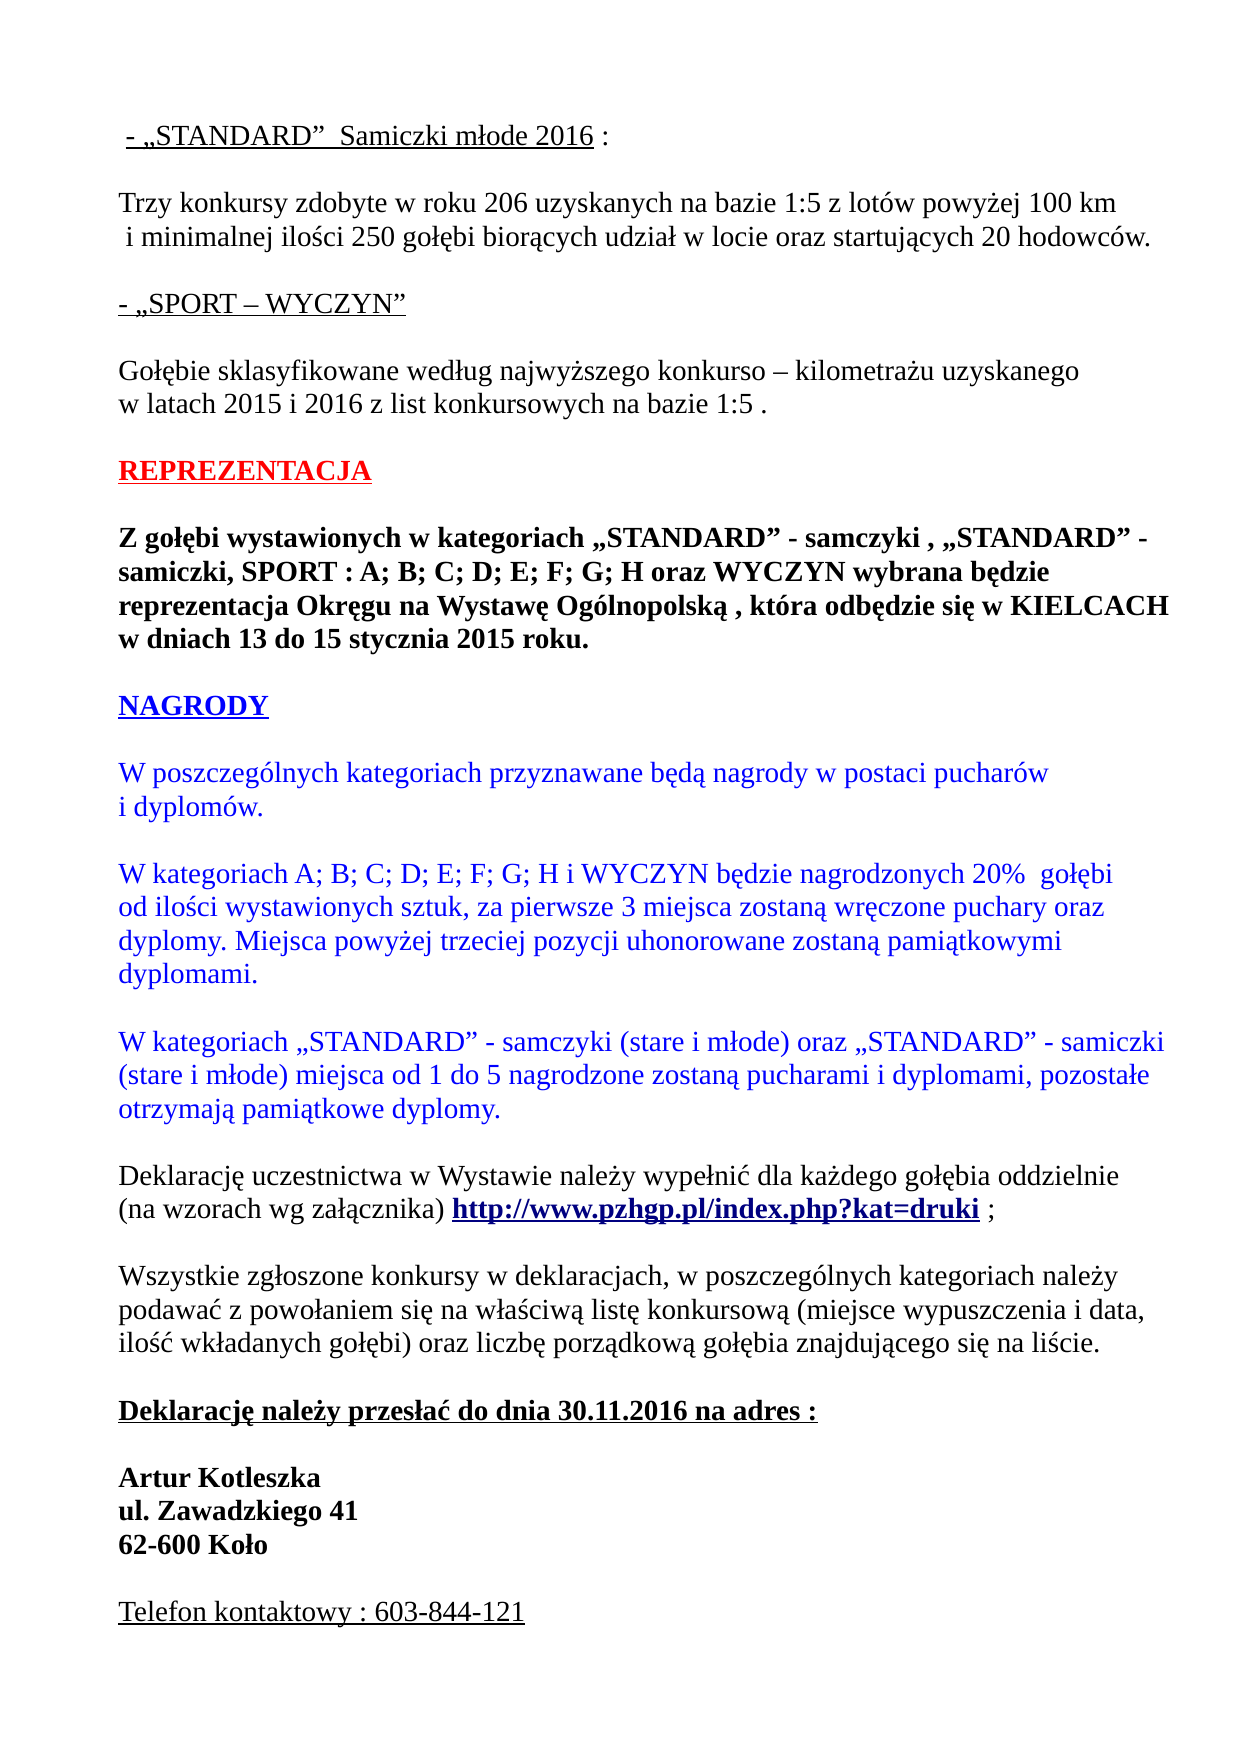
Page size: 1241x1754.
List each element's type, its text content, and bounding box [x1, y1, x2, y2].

text (stare i młode) miejsca od 1 do 5 nagrodzone zostaną pucharami i dyplomami, pozostałe [118, 1057, 1176, 1091]
text dyplomami. [118, 957, 1176, 990]
text W kategoriach A; B; C; D; E; F; G; H i WYCZYN będzie nagrodzonych 20% gołębi [118, 856, 1176, 889]
text i minimalnej ilości 250 gołębi biorących udział w locie oraz startujących 20 hodowców. [118, 219, 1176, 252]
text - „STANDARD” Samiczki młode 2016 : [118, 118, 1176, 152]
text Gołębie sklasyfikowane według najwyższego konkurso – kilometrażu uzyskanego [118, 353, 1176, 386]
text reprezentacja Okręgu na Wystawę Ogólnopolską , która odbędzie się w KIELCACH [118, 588, 1176, 621]
text samiczki, SPORT : A; B; C; D; E; F; G; H oraz WYCZYN wybrana będzie [118, 554, 1176, 588]
text w dniach 13 do 15 stycznia 2015 roku. [118, 621, 1176, 655]
text W poszczególnych kategoriach przyznawane będą nagrody w postaci pucharów [118, 755, 1176, 789]
text od ilości wystawionych sztuk, za pierwsze 3 miejsca zostaną wręczone puchary oraz [118, 889, 1176, 923]
text (na wzorach wg załącznika) http://www.pzhgp.pl/index.php?kat=druki ; [118, 1191, 1176, 1225]
text Trzy konkursy zdobyte w roku 206 uzyskanych na bazie 1:5 z lotów powyżej 100 km [118, 185, 1176, 219]
text w latach 2015 i 2016 z list konkursowych na bazie 1:5 . [118, 386, 1176, 420]
text W kategoriach „STANDARD” - samczyki (stare i młode) oraz „STANDARD” - samiczki [118, 1024, 1176, 1057]
text Wszystkie zgłoszone konkursy w deklaracjach, w poszczególnych kategoriach należy [118, 1258, 1176, 1292]
text ilość wkładanych gołębi) oraz liczbę porządkową gołębia znajdującego się na liście. [118, 1326, 1176, 1359]
text dyplomy. Miejsca powyżej trzeciej pozycji uhonorowane zostaną pamiątkowymi [118, 923, 1176, 957]
text REPREZENTACJA [118, 453, 1176, 487]
text Deklarację uczestnictwa w Wystawie należy wypełnić dla każdego gołębia oddzielnie [118, 1158, 1176, 1191]
text Artur Kotleszka [118, 1460, 1176, 1493]
text Telefon kontaktowy : 603-844-121 [118, 1594, 1176, 1627]
text Deklarację należy przesłać do dnia 30.11.2016 na adres : [118, 1393, 1176, 1426]
text podawać z powołaniem się na właściwą listę konkursową (miejsce wypuszczenia i data, [118, 1292, 1176, 1326]
text otrzymają pamiątkowe dyplomy. [118, 1091, 1176, 1124]
text Z gołębi wystawionych w kategoriach „STANDARD” - samczyki , „STANDARD” - [118, 521, 1176, 554]
text i dyplomów. [118, 789, 1176, 822]
text NAGRODY [118, 688, 1176, 722]
text ul. Zawadzkiego 41 [118, 1493, 1176, 1527]
text 62-600 Koło [118, 1527, 1176, 1560]
text - „SPORT – WYCZYN” [118, 286, 1176, 319]
